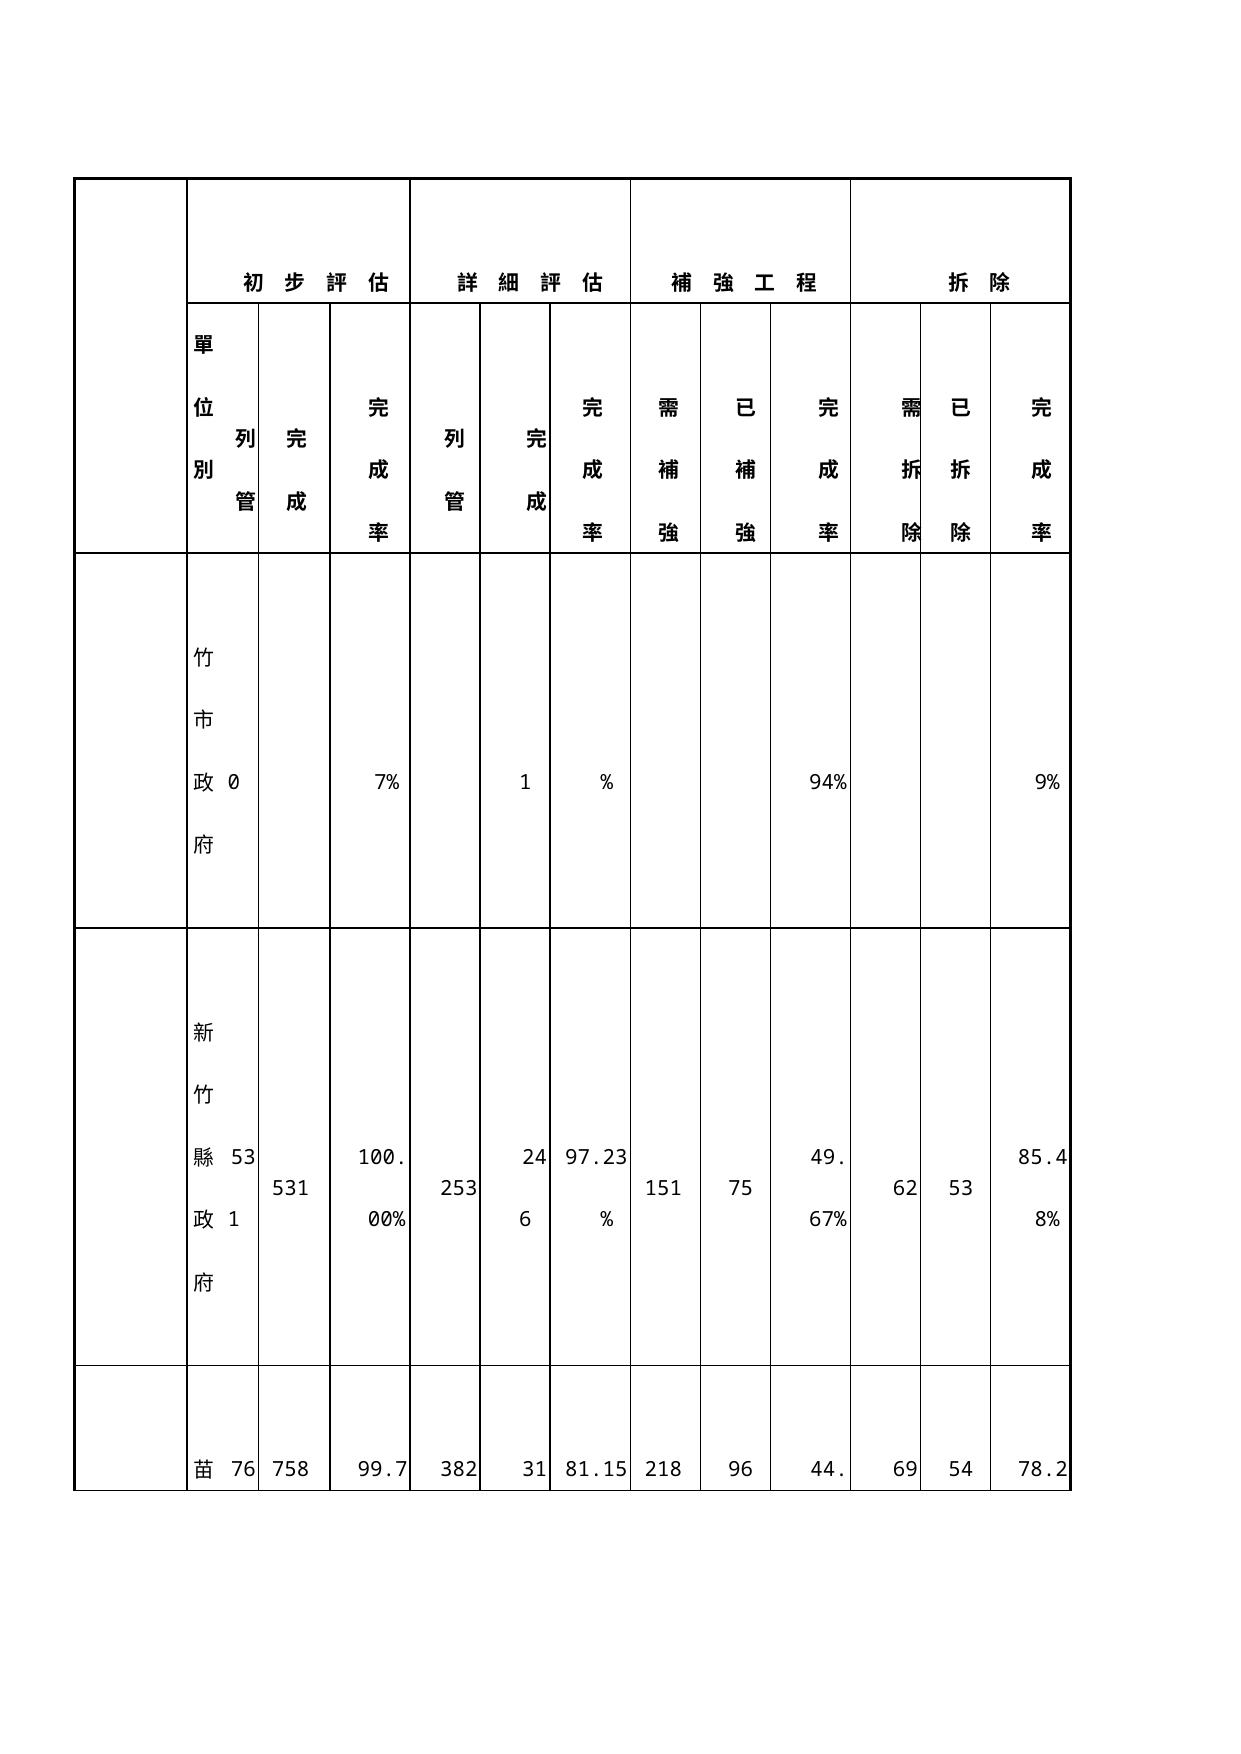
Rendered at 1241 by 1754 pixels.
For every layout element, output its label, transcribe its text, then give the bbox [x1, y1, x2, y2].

table_cell 完成率 [551, 304, 630, 552]
table_cell [411, 554, 479, 927]
table_cell 85.48% [991, 929, 1069, 1365]
table_cell 1 [481, 554, 549, 927]
table_cell % [551, 554, 630, 927]
table_cell 完成 [481, 304, 549, 552]
table_cell 62 [851, 929, 920, 1365]
table_header 補強工程 [631, 180, 850, 302]
table_cell 253 [411, 929, 479, 1365]
table_cell 246 [481, 929, 549, 1365]
table_cell 新竹市政府 [76, 554, 186, 927]
table_cell 100.00% [331, 929, 409, 1365]
table_cell 218 [631, 1366, 700, 1490]
table_cell 完成率 [991, 304, 1069, 552]
table_cell 44. [771, 1366, 850, 1490]
table_cell 9% [991, 554, 1069, 927]
table_cell 81.15 [551, 1366, 630, 1490]
table_cell 97.23% [551, 929, 630, 1365]
table_cell 完成率 [771, 304, 850, 552]
table_cell 新竹縣政府 [76, 929, 186, 1365]
table_cell [631, 554, 700, 927]
table_cell 75 [701, 929, 770, 1365]
table_cell [259, 554, 329, 927]
table_header 拆除 [851, 180, 1069, 302]
table_cell 54 [921, 1366, 990, 1490]
table_cell 完成 [259, 304, 329, 552]
table_cell 531 [188, 929, 258, 1365]
table_header 初步評估 [188, 180, 409, 302]
table_cell 苗栗縣政府 [76, 1366, 186, 1490]
table_cell 290 [188, 554, 258, 927]
table_cell [701, 554, 770, 927]
table_cell 需補強 [631, 304, 700, 552]
table_cell 382 [411, 1366, 479, 1490]
table_cell 94% [771, 554, 850, 927]
table_cell 99.7 [331, 1366, 409, 1490]
table_cell [851, 554, 920, 927]
table_header 單位別 [76, 180, 186, 552]
table_cell 列管 [411, 304, 479, 552]
table_cell 7% [331, 554, 409, 927]
table_cell 69 [851, 1366, 920, 1490]
table_cell 31 [481, 1366, 549, 1490]
table_cell 需拆除 [851, 304, 920, 552]
table_header 詳細評估 [411, 180, 630, 302]
table_cell 758 [259, 1366, 329, 1490]
table_cell 760 [188, 1366, 258, 1490]
table_cell 53 [921, 929, 990, 1365]
table_cell 96 [701, 1366, 770, 1490]
table_cell 已拆除 [921, 304, 990, 552]
table_cell 列管 [188, 304, 258, 552]
table_cell 531 [259, 929, 329, 1365]
table_cell 已補強 [701, 304, 770, 552]
table_cell 151 [631, 929, 700, 1365]
table_cell [921, 554, 990, 927]
table_cell 完成率 [331, 304, 409, 552]
table_cell 78.2 [991, 1366, 1069, 1490]
table_cell 49.67% [771, 929, 850, 1365]
